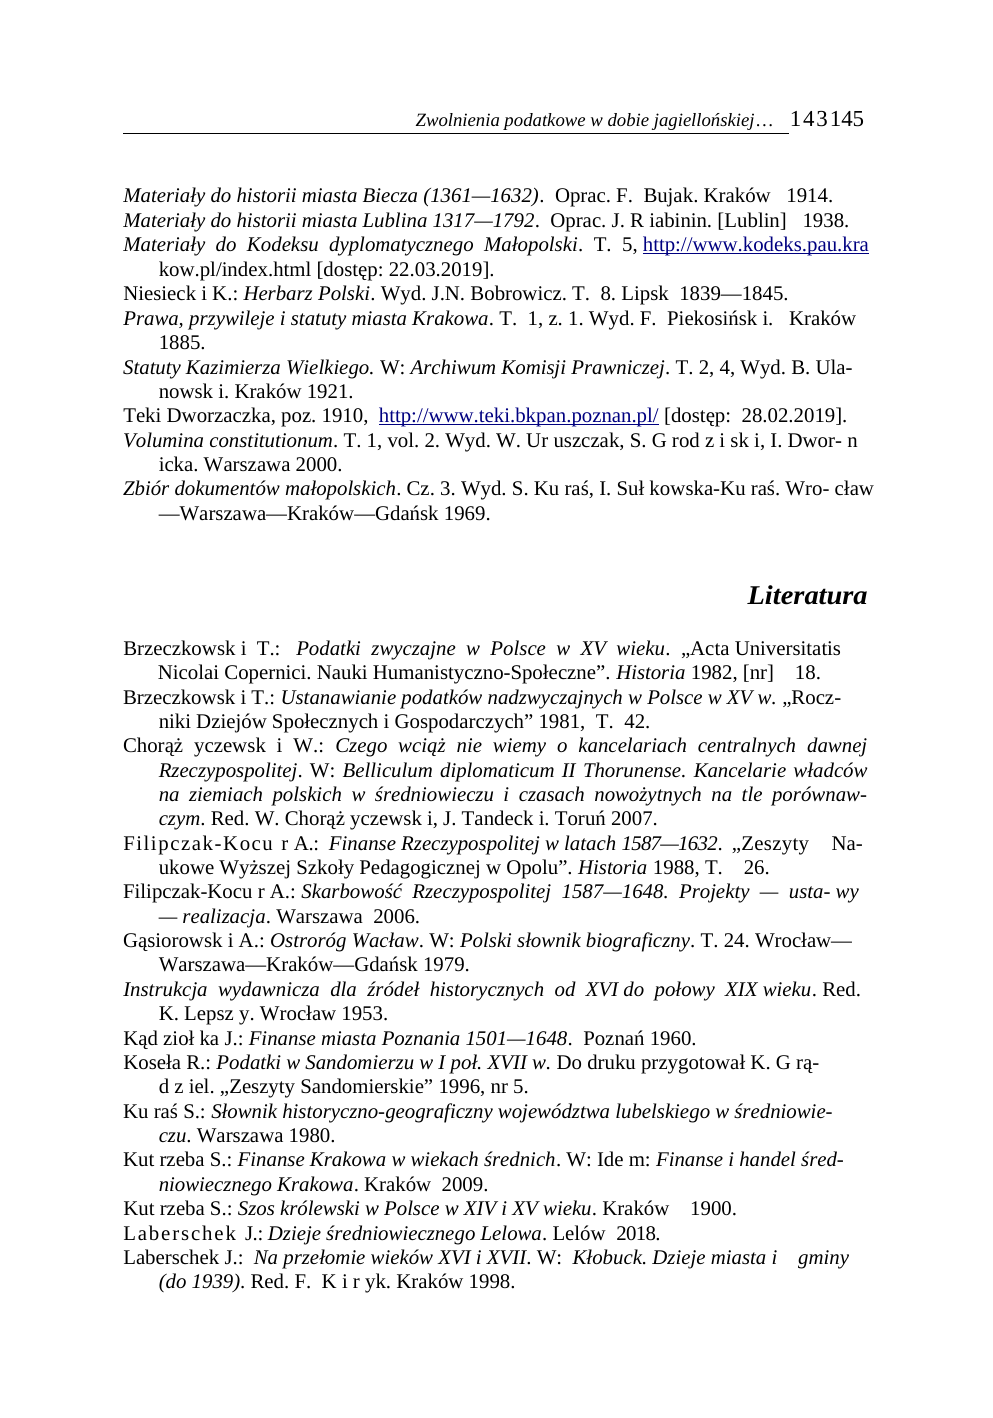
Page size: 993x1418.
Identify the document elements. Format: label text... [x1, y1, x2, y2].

text Laberschek J.: Na przełomie wieków XVI i XVII. W: Kłobuck. Dzieje miasta i gminy [123, 1245, 880, 1269]
text Prawa, przywileje i statuty miasta Krakowa. T. 1, z. 1. Wyd. F. Piekosińsk i. Kraków [123, 306, 880, 330]
text Materiały do historii miasta Lublina 1317—1792. Oprac. J. R iabinin. [Lublin] 1938. [123, 208, 880, 232]
text Volumina constitutionum. T. 1, vol. 2. Wyd. W. Ur uszczak, S. G rod z i sk i, I. Dwor- n icka. Warszawa 2000. [123, 428, 880, 476]
text Instrukcja wydawnicza dla źródeł historycznych od XVI do połowy XIX wieku. Red. [123, 976, 880, 1001]
text kow.pl/index.html [dostęp: 22.03.2019]. [158, 257, 880, 281]
text Brzeczkowsk i T.: Ustanawianie podatków nadzwyczajnych w Polsce w XV w. „Rocz- niki Dziejów Społecznych i Gospodarczych” 1981, T. 42. [123, 685, 870, 733]
text Teki Dworzaczka, poz. 1910, http://www.teki.bkpan.poznan.pl/ [dostęp: 28.02.2019]. [123, 403, 880, 427]
text Filipczak-Kocu r A.: Skarbowość Rzeczypospolitej 1587—1648. Projekty — usta- wy — realizacja. Warszawa 2006. [123, 879, 870, 928]
text Materiały do Kodeksu dyplomatycznego Małopolski. T. 5, http://www.kodeks.pau.kra [123, 232, 880, 256]
text (do 1939). Red. F. K i r yk. Kraków 1998. [158, 1269, 880, 1293]
text Kut rzeba S.: Szos królewski w Polsce w XIV i XV wieku. Kraków 1900. [123, 1196, 880, 1220]
text Koseła R.: Podatki w Sandomierzu w I poł. XVII w. Do druku przygotował K. G rą- [123, 1050, 880, 1074]
text Statuty Kazimierza Wielkiego. W: Archiwum Komisji Prawniczej. T. 2, 4, Wyd. B. Ula- nowsk i. Kraków 1921. [123, 355, 880, 403]
text Chorąż yczewsk i W.: Czego wciąż nie wiemy o kancelariach centralnych dawnej Rzeczypospolitej. W: Belliculum diplomaticum II Thorunense. Kancelarie władców na ziemiach polskich w średniowieczu i czasach nowożytnych na tle porównaw- czym. Red. W. Chorąż yczewsk i, J. Tandeck i. Toruń 2007. [123, 733, 870, 830]
subtitle Literatura [110, 579, 870, 610]
text K. Lepsz y. Wrocław 1953. [158, 1001, 880, 1025]
text Gąsiorowsk i A.: Ostroróg Wacław. W: Polski słownik biograficzny. T. 24. Wrocław— Warszawa—Kraków—Gdańsk 1979. [123, 928, 880, 976]
text Materiały do historii miasta Biecza (1361—1632). Oprac. F. Bujak. Kraków 1914. [123, 183, 880, 207]
text Laberschek J.: Dzieje średniowiecznego Lelowa. Lelów 2018. [123, 1220, 880, 1244]
text 1885. [158, 330, 880, 354]
text Zbiór dokumentów małopolskich. Cz. 3. Wyd. S. Ku raś, I. Suł kowska-Ku raś. Wro- cław—Warszawa—Kraków—Gdańsk 1969. [123, 476, 880, 525]
text Brzeczkowsk i T.: Podatki zwyczajne w Polsce w XV wieku. „Acta Universitatis [123, 636, 880, 660]
text d z iel. „Zeszyty Sandomierskie” 1996, nr 5. [158, 1074, 880, 1098]
text ukowe Wyższej Szkoły Pedagogicznej w Opolu”. Historia 1988, T. 26. [158, 855, 880, 879]
text Ku raś S.: Słownik historyczno-geograficzny województwa lubelskiego w średniowie- czu. Warszawa 1980. [123, 1099, 861, 1147]
text Niesieck i K.: Herbarz Polski. Wyd. J.N. Bobrowicz. T. 8. Lipsk 1839—1845. [123, 281, 880, 305]
text Kąd zioł ka J.: Finanse miasta Poznania 1501—1648. Poznań 1960. [123, 1025, 880, 1049]
text Kut rzeba S.: Finanse Krakowa w wiekach średnich. W: Ide m: Finanse i handel śred- niowiecznego Krakowa. Kraków 2009. [123, 1147, 880, 1196]
text Filipczak-Kocu r A.: Finanse Rzeczypospolitej w latach 1587—1632. „Zeszyty Na- [123, 830, 880, 854]
text Nicolai Copernici. Nauki Humanistyczno-Społeczne”. Historia 1982, [nr] 18. [131, 660, 847, 684]
